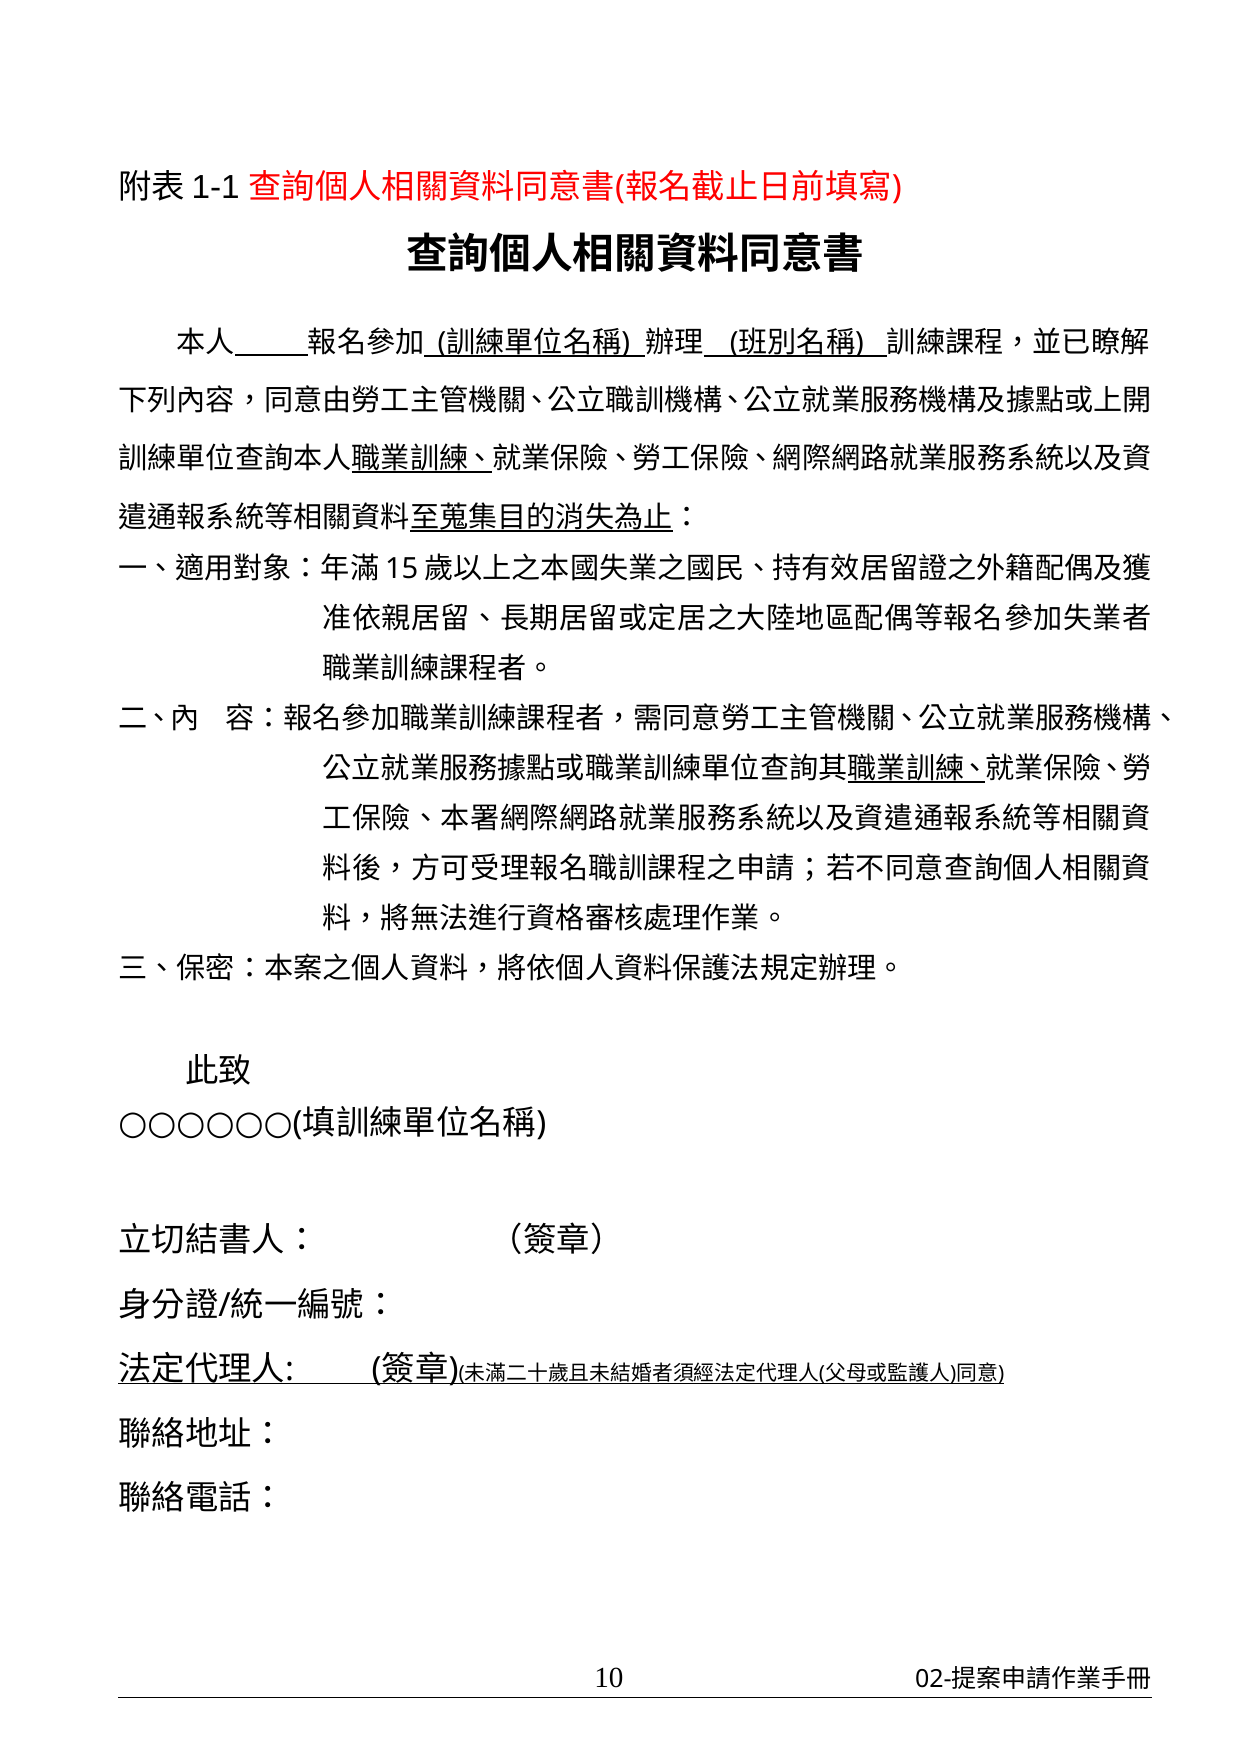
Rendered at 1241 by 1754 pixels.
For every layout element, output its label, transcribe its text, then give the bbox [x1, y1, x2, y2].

text 此致 [118, 1041, 1152, 1093]
text 本人 報名參加 (訓練單位名稱) 辦理 (班別名稱) 訓練課程，並已瞭解下列內容，同意由勞工主管機關、公立職訓機構、公立就業服務機構及據點或上開訓練單位查詢本人職業訓練、就業保險、勞工保險、網際網路就業服務系統以及資遣通報系統等相關資料至蒐集目的消失為止： [118, 306, 1152, 539]
text 一、適用對象：年滿15歲以上之本國失業之國民、持有效居留證之外籍配偶及獲准依親居留、長期居留或定居之大陸地區配偶等報名參加失業者職業訓練課程者。 [118, 539, 1152, 689]
text 查詢個人相關資料同意書 [118, 220, 1152, 281]
text 二、內 容：報名參加職業訓練課程者，需同意勞工主管機關、公立就業服務機構、公立就業服務據點或職業訓練單位查詢其職業訓練、就業保險、勞工保險、本署網際網路就業服務系統以及資遣通報系統等相關資料後，方可受理報名職訓課程之申請；若不同意查詢個人相關資料，將無法進行資格審核處理作業。 [118, 689, 1152, 939]
subtitle 附表1-1 查詢個人相關資料同意書(報名截止日前填寫) [118, 159, 1152, 208]
text 三、保密：本案之個人資料，將依個人資料保護法規定辦理。 [118, 939, 1152, 989]
text ○○○○○○(填訓練單位名稱) [118, 1093, 1152, 1145]
text 聯絡電話： [118, 1468, 1152, 1520]
text 法定代理人: (簽章)(未滿二十歲且未結婚者須經法定代理人(父母或監護人)同意) [118, 1339, 1152, 1391]
text 身分證/統一編號： [118, 1274, 1152, 1326]
text 聯絡地址： [118, 1403, 1152, 1456]
text 立切結書人： （簽章） [118, 1210, 1152, 1262]
